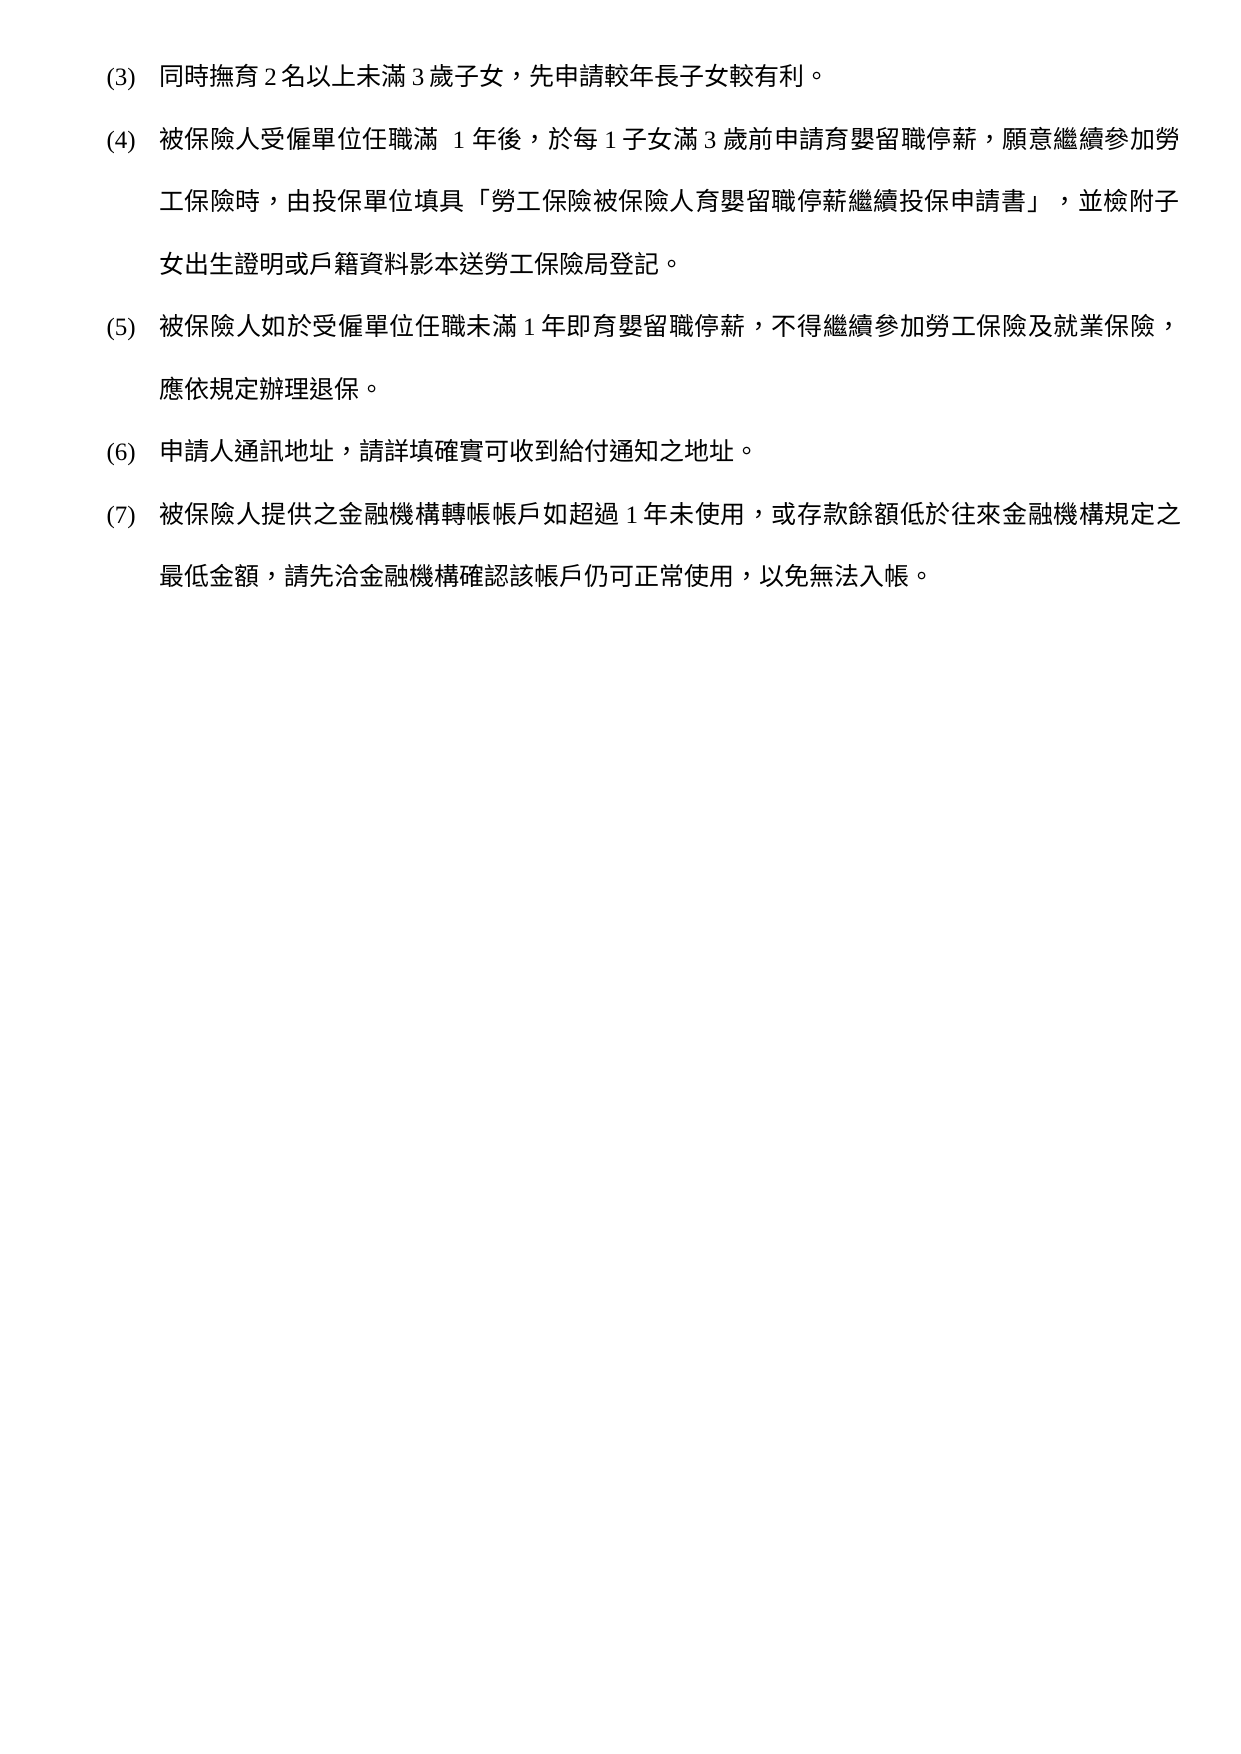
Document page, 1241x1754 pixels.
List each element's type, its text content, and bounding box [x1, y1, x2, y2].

list 被保險人如於受僱單位任職未滿1年即育嬰留職停薪，不得繼續參加勞工保險及就業保險，應依規定辦理退保。 [106, 283, 1181, 408]
list 被保險人受僱單位任職滿 1 年後，於每1子女滿3 歲前申請育嬰留職停薪，願意繼續參加勞工保險時，由投保單位填具「勞工保險被保險人育嬰留職停薪繼續投保申請書」，並檢附子女出生證明或戶籍資料影本送勞工保險局登記。 [106, 96, 1181, 283]
list 同時撫育2名以上未滿3歲子女，先申請較年長子女較有利。 [106, 33, 1181, 96]
list 申請人通訊地址，請詳填確實可收到給付通知之地址。 [106, 408, 1181, 471]
list 被保險人提供之金融機構轉帳帳戶如超過1年未使用，或存款餘額低於往來金融機構規定之最低金額，請先洽金融機構確認該帳戶仍可正常使用，以免無法入帳。 [106, 471, 1181, 596]
